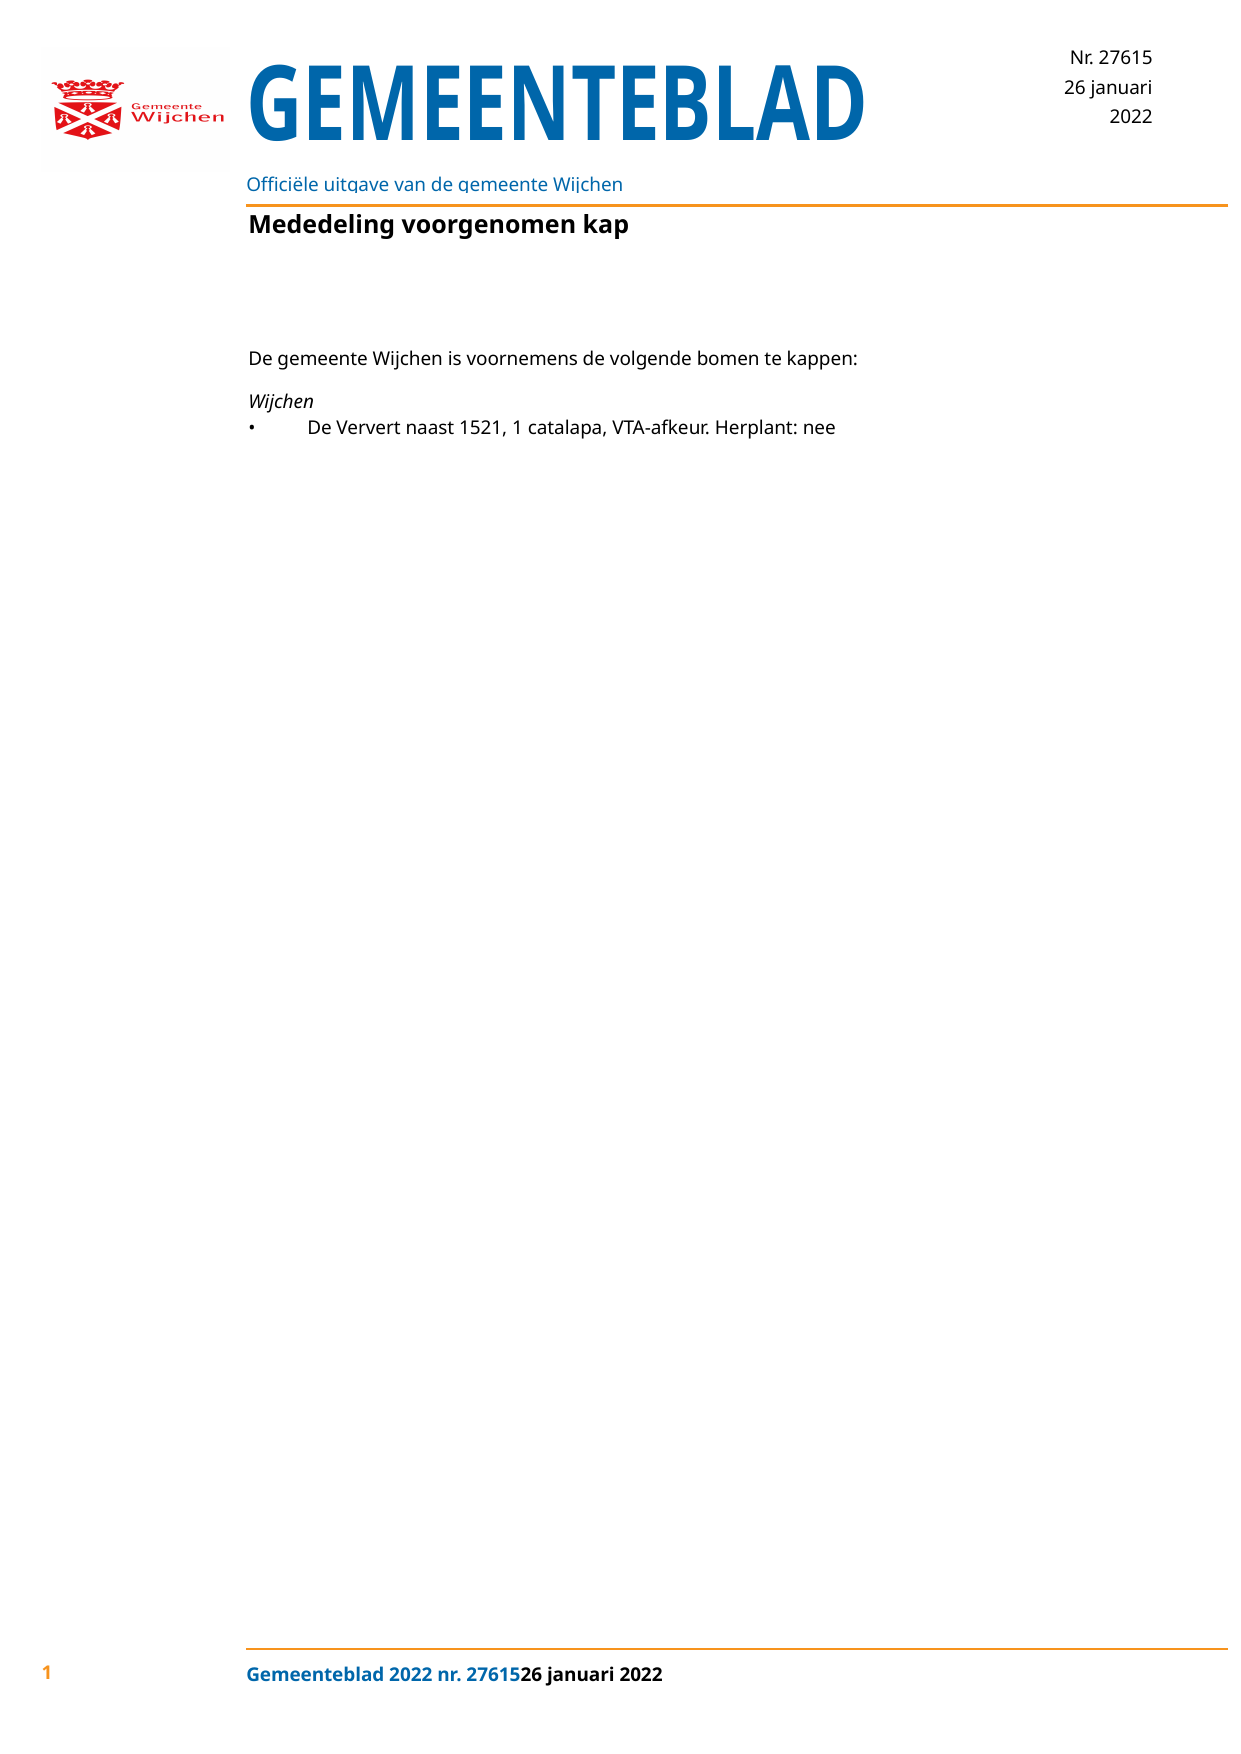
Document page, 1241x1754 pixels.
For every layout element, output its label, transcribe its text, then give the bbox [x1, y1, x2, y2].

text Wijchen [248, 388, 1152, 414]
text De gemeente Wijchen is voornemens de volgende bomen te kappen: [248, 345, 1152, 371]
picture [41, 47, 231, 172]
text Mededeling voorgenomen kap [248, 207, 1152, 241]
list De Ververt naast 1521, 1 catalapa, VTA-afkeur. Herplant: nee [248, 414, 1152, 440]
